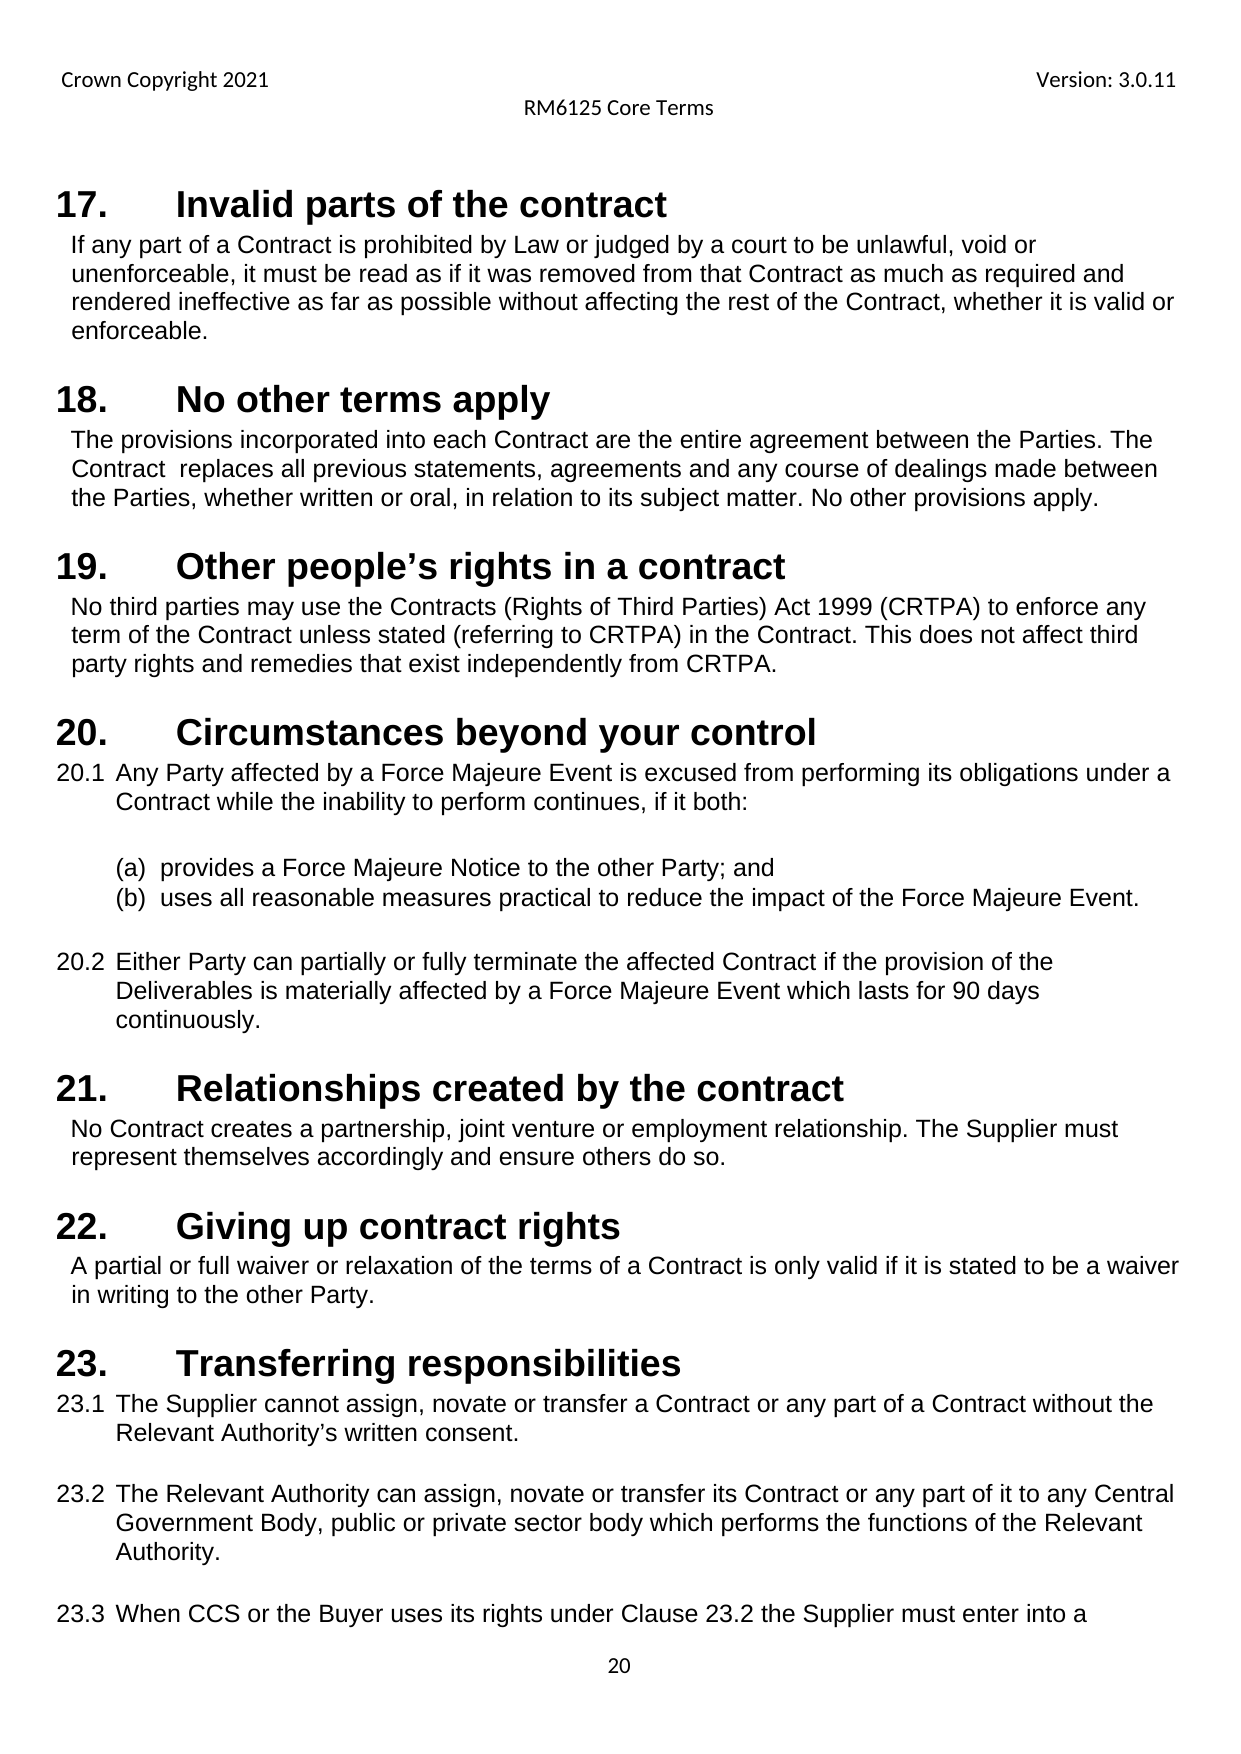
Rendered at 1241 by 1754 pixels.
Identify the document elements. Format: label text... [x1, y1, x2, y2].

text The provisions incorporated into each Contract are the entire agreement between the Parties. The Contract replaces all previous statements, agreements and any course of dealings made between the Parties, whether written or oral, in relation to its subject matter. No other provisions apply. [70, 425, 1181, 540]
subtitle Giving up contract rights [56, 1204, 1181, 1247]
subtitle Relationships created by the contract [56, 1066, 1181, 1109]
text No third parties may use the Contracts (Rights of Third Parties) Act 1999 (CRTPA) to enforce any term of the Contract unless stated (referring to CRTPA) in the Contract. This does not affect third party rights and remedies that exist independently from CRTPA. [70, 591, 1181, 706]
text No Contract creates a partnership, joint venture or employment relationship. The Supplier must represent themselves accordingly and ensure others do so. [70, 1113, 1181, 1200]
subtitle Transferring responsibilities [56, 1342, 1181, 1385]
list provides a Force Majeure Notice to the other Party; and [115, 852, 1181, 881]
list Any Party affected by a Force Majeure Event is excused from performing its obligations under a Contract while the inability to perform continues, if it both: [56, 758, 1181, 815]
text If any part of a Contract is prohibited by Law or judged by a court to be unlawful, void or unenforceable, it must be read as if it was removed from that Contract as much as required and rendered ineffective as far as possible without affecting the rest of the Contract, whether it is valid or enforceable. [70, 230, 1181, 373]
subtitle Circumstances beyond your control [56, 711, 1181, 754]
list The Relevant Authority can assign, novate or transfer its Contract or any part of it to any Central Government Body, public or private sector body which performs the functions of the Relevant Authority. [56, 1479, 1181, 1594]
list Either Party can partially or fully terminate the affected Contract if the provision of the Deliverables is materially affected by a Force Majeure Event which lasts for 90 days continuously. [56, 947, 1181, 1062]
subtitle Invalid parts of the contract [56, 182, 1181, 226]
text A partial or full waiver or relaxation of the terms of a Contract is only valid if it is stated to be a waiver in writing to the other Party. [70, 1251, 1181, 1337]
subtitle Other people’s rights in a contract [56, 544, 1181, 587]
list When CCS or the Buyer uses its rights under Clause 23.2 the Supplier must enter into a [56, 1598, 1181, 1627]
list uses all reasonable measures practical to reduce the impact of the Force Majeure Event. [115, 883, 1181, 912]
list The Supplier cannot assign, novate or transfer a Contract or any part of a Contract without the Relevant Authority’s written consent. [56, 1389, 1181, 1475]
subtitle No other terms apply [56, 378, 1181, 421]
